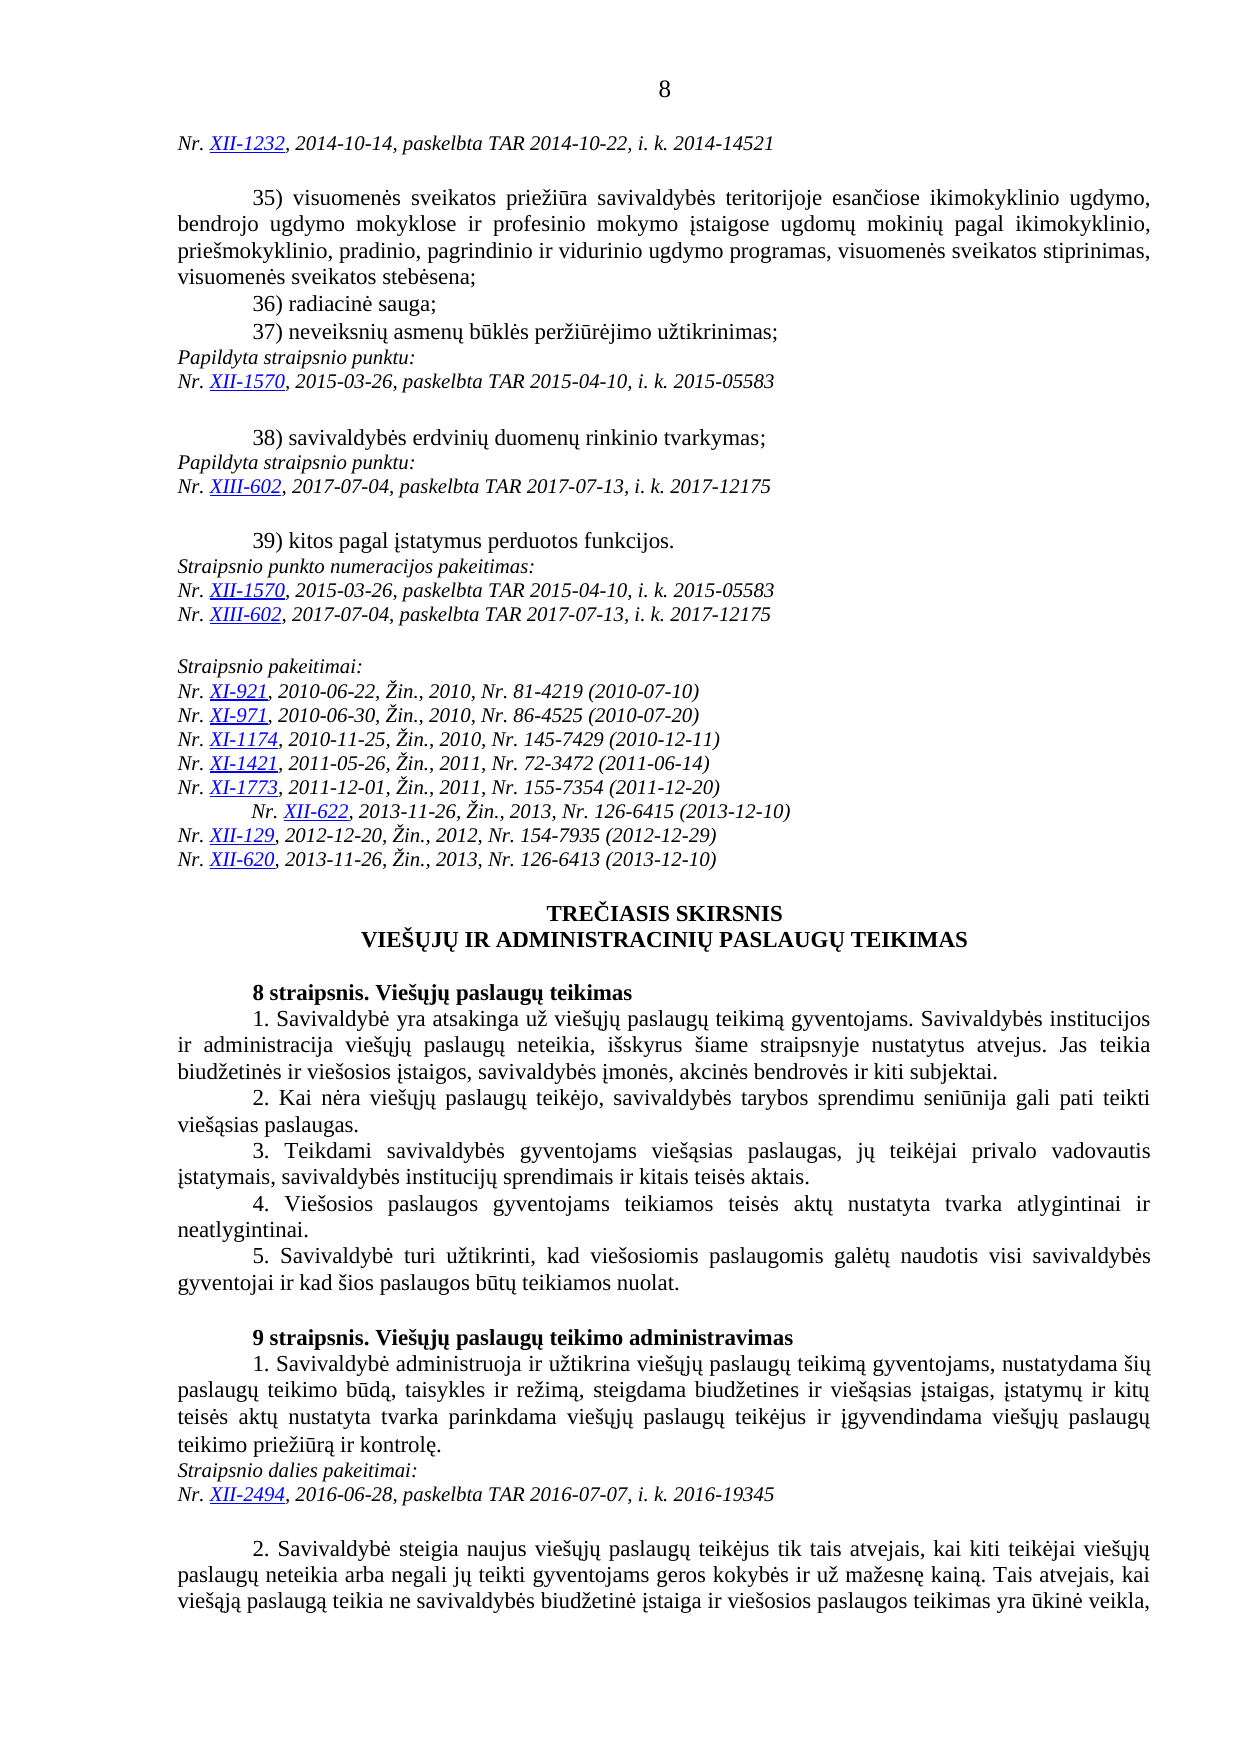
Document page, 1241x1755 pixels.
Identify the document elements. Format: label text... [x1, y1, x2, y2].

text Papildyta straipsnio punktu: [177, 345, 1152, 369]
text 8 straipsnis. Viešųjų paslaugų teikimas [177, 979, 1152, 1005]
text 36) radiacinė sauga; [177, 289, 1152, 316]
text 5. Savivaldybė turi užtikrinti, kad viešosiomis paslaugomis galėtų naudotis visi savivaldybės gyventojai ir kad šios paslaugos būtų teikiamos nuolat. [177, 1242, 1152, 1295]
text Papildyta straipsnio punktu: [177, 450, 1152, 474]
text Nr. XI-1773, 2011-12-01, Žin., 2011, Nr. 155-7354 (2011-12-20) [177, 775, 1152, 799]
text TREČIASIS SKIRSNIS [177, 900, 1152, 926]
text Nr. XII-1232, 2014-10-14, paskelbta TAR 2014-10-22, i. k. 2014-14521 [177, 131, 1152, 155]
text 1. Savivaldybė yra atsakinga už viešųjų paslaugų teikimą gyventojams. Savivaldybės institucijos ir administracija viešųjų paslaugų neteikia, išskyrus šiame straipsnyje nustatytus atvejus. Jas teikia biudžetinės ir viešosios įstaigos, savivaldybės įmonės, akcinės bendrovės ir kiti subjektai. [177, 1005, 1152, 1084]
text 38) savivaldybės erdvinių duomenų rinkinio tvarkymas; [177, 422, 1152, 450]
text Nr. XI-1421, 2011-05-26, Žin., 2011, Nr. 72-3472 (2011-06-14) [177, 751, 1152, 775]
text Straipsnio dalies pakeitimai: [177, 1458, 1152, 1482]
text Nr. XI-1174, 2010-11-25, Žin., 2010, Nr. 145-7429 (2010-12-11) [177, 727, 1152, 751]
text 35) visuomenės sveikatos priežiūra savivaldybės teritorijoje esančiose ikimokyklinio ugdymo, bendrojo ugdymo mokyklose ir profesinio mokymo įstaigose ugdomų mokinių pagal ikimokyklinio, priešmokyklinio, pradinio, pagrindinio ir vidurinio ugdymo programas, visuomenės sveikatos stiprinimas, visuomenės sveikatos stebėsena; [177, 184, 1152, 289]
text 1. Savivaldybė administruoja ir užtikrina viešųjų paslaugų teikimą gyventojams, nustatydama šių paslaugų teikimo būdą, taisykles ir režimą, steigdama biudžetines ir viešąsias įstaigas, įstatymų ir kitų teisės aktų nustatyta tvarka parinkdama viešųjų paslaugų teikėjus ir įgyvendindama viešųjų paslaugų teikimo priežiūrą ir kontrolę. [177, 1350, 1152, 1458]
text Nr. XIII-602, 2017-07-04, paskelbta TAR 2017-07-13, i. k. 2017-12175 [177, 474, 1152, 498]
text 39) kitos pagal įstatymus perduotos funkcijos. [177, 527, 1152, 553]
text Nr. XII-622, 2013-11-26, Žin., 2013, Nr. 126-6415 (2013-12-10) [177, 799, 1152, 823]
text Nr. XIII-602, 2017-07-04, paskelbta TAR 2017-07-13, i. k. 2017-12175 [177, 602, 1152, 626]
text Nr. XI-921, 2010-06-22, Žin., 2010, Nr. 81-4219 (2010-07-10) [177, 678, 1152, 703]
text 37) neveiksnių asmenų būklės peržiūrėjimo užtikrinimas; [177, 316, 1152, 345]
text Nr. XII-129, 2012-12-20, Žin., 2012, Nr. 154-7935 (2012-12-29) [177, 823, 1152, 847]
text 4. Viešosios paslaugos gyventojams teikiamos teisės aktų nustatyta tvarka atlygintinai ir neatlygintinai. [177, 1190, 1152, 1242]
text 2. Kai nėra viešųjų paslaugų teikėjo, savivaldybės tarybos sprendimu seniūnija gali pati teikti viešąsias paslaugas. [177, 1084, 1152, 1137]
text Straipsnio pakeitimai: [177, 654, 1152, 678]
text 2. Savivaldybė steigia naujus viešųjų paslaugų teikėjus tik tais atvejais, kai kiti teikėjai viešųjų paslaugų neteikia arba negali jų teikti gyventojams geros kokybės ir už mažesnę kainą. Tais atvejais, kai viešąją paslaugą teikia ne savivaldybės biudžetinė įstaiga ir viešosios paslaugos teikimas yra ūkinė veikla, [177, 1535, 1152, 1614]
text Nr. XII-620, 2013-11-26, Žin., 2013, Nr. 126-6413 (2013-12-10) [177, 847, 1152, 871]
text 9 straipsnis. Viešųjų paslaugų teikimo administravimas [177, 1324, 1152, 1350]
text Nr. XII-1570, 2015-03-26, paskelbta TAR 2015-04-10, i. k. 2015-05583 [177, 369, 1152, 393]
text 3. Teikdami savivaldybės gyventojams viešąsias paslaugas, jų teikėjai privalo vadovautis įstatymais, savivaldybės institucijų sprendimais ir kitais teisės aktais. [177, 1137, 1152, 1190]
text Nr. XII-2494, 2016-06-28, paskelbta TAR 2016-07-07, i. k. 2016-19345 [177, 1482, 1152, 1506]
text VIEŠŲJŲ IR ADMINISTRACINIŲ PASLAUGŲ TEIKIMAS [177, 926, 1152, 952]
text Nr. XI-971, 2010-06-30, Žin., 2010, Nr. 86-4525 (2010-07-20) [177, 703, 1152, 727]
text Nr. XII-1570, 2015-03-26, paskelbta TAR 2015-04-10, i. k. 2015-05583 [177, 578, 1152, 602]
text Straipsnio punkto numeracijos pakeitimas: [177, 553, 1152, 578]
